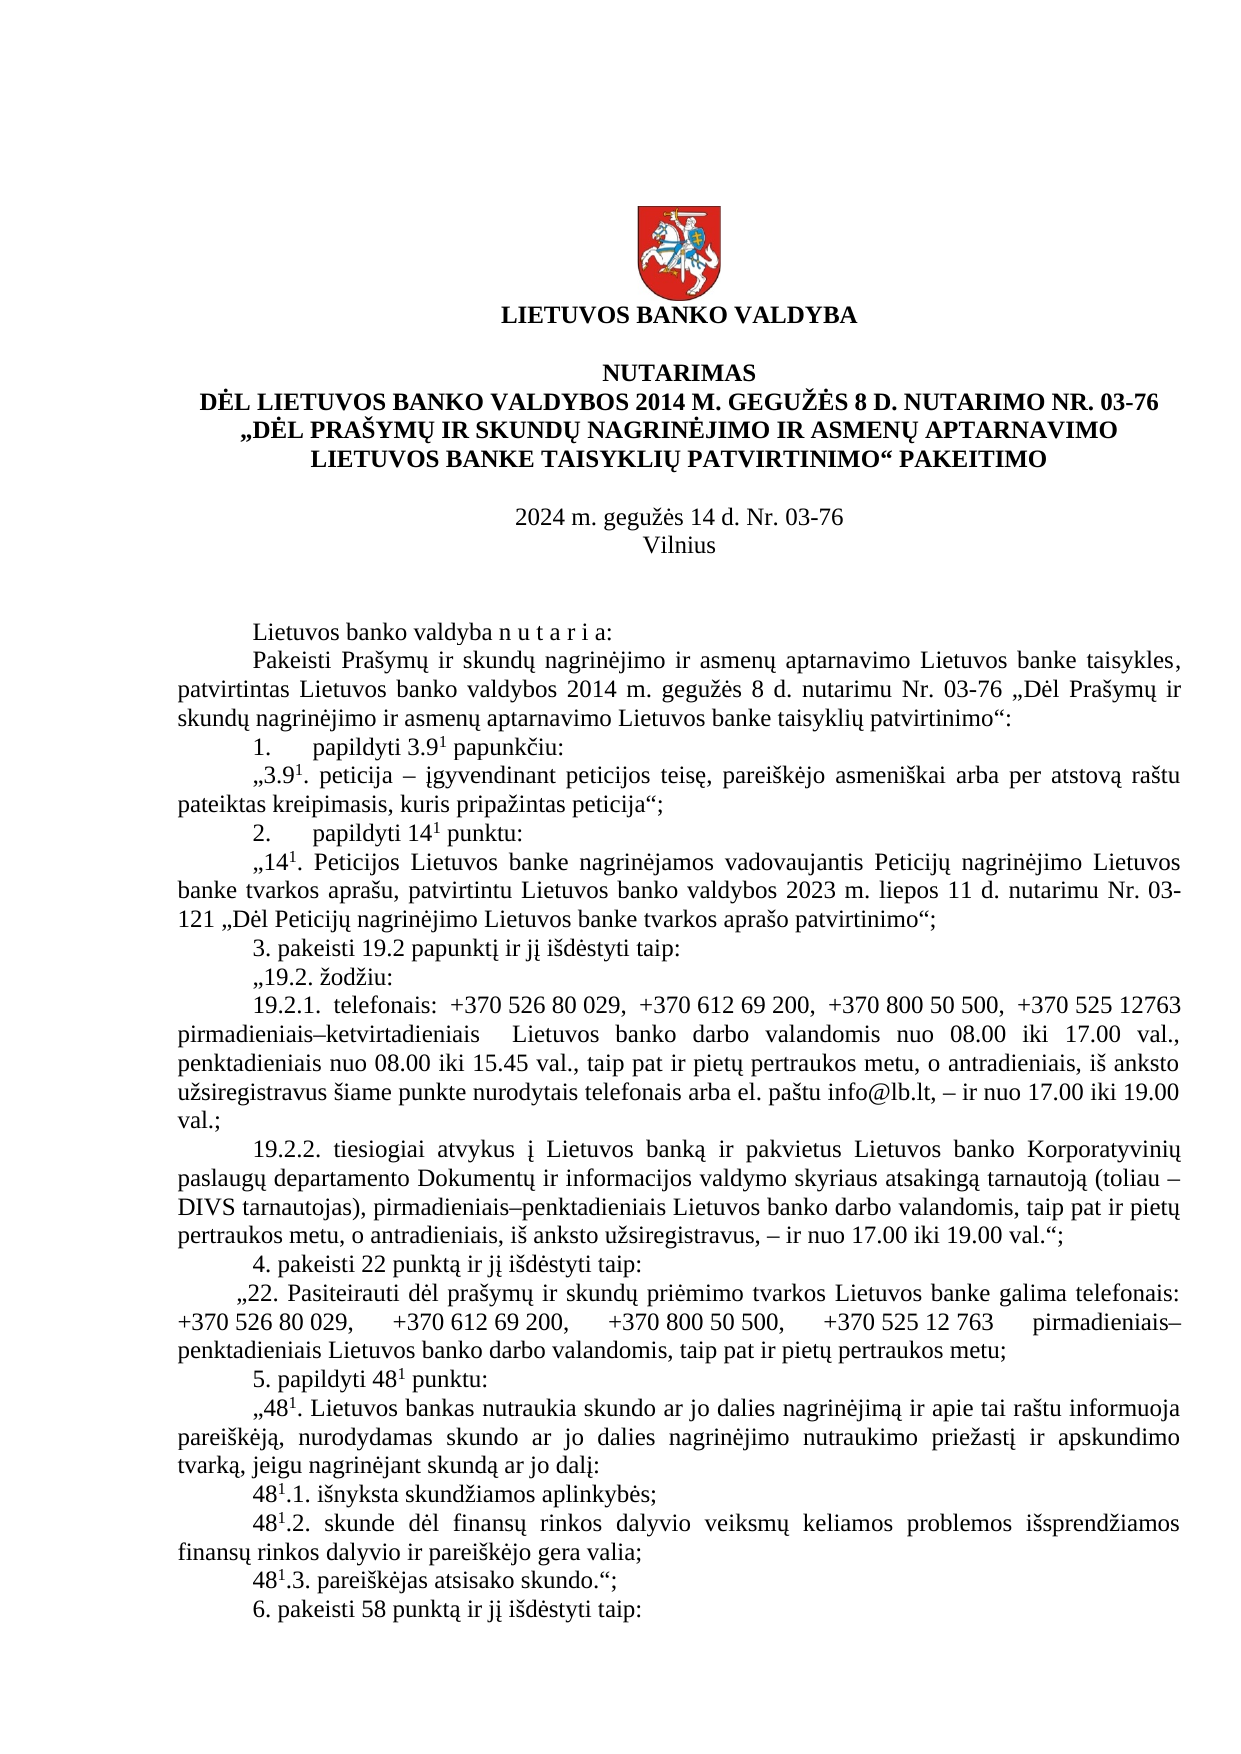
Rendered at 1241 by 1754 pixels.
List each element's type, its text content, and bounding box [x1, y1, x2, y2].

text 481.2. skunde dėl finansų rinkos dalyvio veiksmų keliamos problemos išsprendžiamos finansų rinkos dalyvio ir pareiškėjo gera valia; [177, 1508, 1181, 1565]
text „19.2. žodžiu: [177, 962, 1181, 990]
text Vilnius [177, 530, 1181, 559]
text LIETUVOS BANKO VALDYBA [177, 300, 1181, 329]
text „141. Peticijos Lietuvos banke nagrinėjamos vadovaujantis Peticijų nagrinėjimo Lietuvos banke tvarkos aprašu, patvirtintu Lietuvos banko valdybos 2023 m. liepos 11 d. nutarimu Nr. 03-121 „Dėl Peticijų nagrinėjimo Lietuvos banke tvarkos aprašo patvirtinimo“; [177, 847, 1181, 933]
text NUTARIMAS [177, 358, 1181, 387]
text DĖL LIETUVOS BANKO VALDYBOS 2014 M. GEGUŽĖS 8 D. NUTARIMO NR. 03-76 „DĖL PRAŠYMŲ IR SKUNDŲ NAGRINĖJIMO IR ASMENŲ APTARNAVIMO LIETUVOS BANKE TAISYKLIŲ PATVIRTINIMO“ PAKEITIMO [177, 387, 1181, 473]
text 19.2.2. tiesiogiai atvykus į Lietuvos banką ir pakvietus Lietuvos banko Korporatyvinių paslaugų departamento Dokumentų ir informacijos valdymo skyriaus atsakingą tarnautoją (toliau – DIVS tarnautojas), pirmadieniais–penktadieniais Lietuvos banko darbo valandomis, taip pat ir pietų pertraukos metu, o antradieniais, iš anksto užsiregistravus, – ir nuo 17.00 iki 19.00 val.“; [177, 1134, 1181, 1249]
text „22. Pasiteirauti dėl prašymų ir skundų priėmimo tvarkos Lietuvos banke galima telefonais: +370 526 80 029, +370 612 69 200, +370 800 50 500, +370 525 12 763 pirmadieniais–penktadieniais Lietuvos banko darbo valandomis, taip pat ir pietų pertraukos metu; [177, 1278, 1181, 1364]
text Pakeisti Prašymų ir skundų nagrinėjimo ir asmenų aptarnavimo Lietuvos banke taisykles, patvirtintas Lietuvos banko valdybos 2014 m. gegužės 8 d. nutarimu Nr. 03-76 „Dėl Prašymų ir skundų nagrinėjimo ir asmenų aptarnavimo Lietuvos banke taisyklių patvirtinimo“: [177, 645, 1181, 732]
text Lietuvos banko valdyba n u t a r i a: [177, 617, 1181, 645]
text 5. papildyti 481 punktu: [177, 1364, 1181, 1393]
text 481.1. išnyksta skundžiamos aplinkybės; [177, 1479, 1181, 1508]
text 2024 m. gegužės 14 d. Nr. 03-76 [177, 502, 1181, 530]
text 481.3. pareiškėjas atsisako skundo.“; [177, 1565, 1181, 1594]
text 6. pakeisti 58 punktą ir jį išdėstyti taip: [177, 1594, 1181, 1623]
text 4. pakeisti 22 punktą ir jį išdėstyti taip: [177, 1249, 1181, 1278]
text „481. Lietuvos bankas nutraukia skundo ar jo dalies nagrinėjimą ir apie tai raštu informuoja pareiškėją, nurodydamas skundo ar jo dalies nagrinėjimo nutraukimo priežastį ir apskundimo tvarką, jeigu nagrinėjant skundą ar jo dalį: [177, 1393, 1181, 1479]
text 19.2.1. telefonais: +370 526 80 029, +370 612 69 200, +370 800 50 500, +370 525 12763 pirmadieniais–ketvirtadieniais Lietuvos banko darbo valandomis nuo 08.00 iki 17.00 val., penktadieniais nuo 08.00 iki 15.45 val., taip pat ir pietų pertraukos metu, o antradieniais, iš anksto užsiregistravus šiame punkte nurodytais telefonais arba el. paštu info@lb.lt, – ir nuo 17.00 iki 19.00 val.; [177, 990, 1181, 1134]
text 3. pakeisti 19.2 papunktį ir jį išdėstyti taip: [177, 933, 1181, 962]
text „3.91. peticija – įgyvendinant peticijos teisę, pareiškėjo asmeniškai arba per atstovą raštu pateiktas kreipimasis, kuris pripažintas peticija“; [177, 760, 1181, 818]
text 1. papildyti 3.91 papunkčiu: [177, 732, 1181, 760]
text 2. papildyti 141 punktu: [177, 818, 1181, 847]
